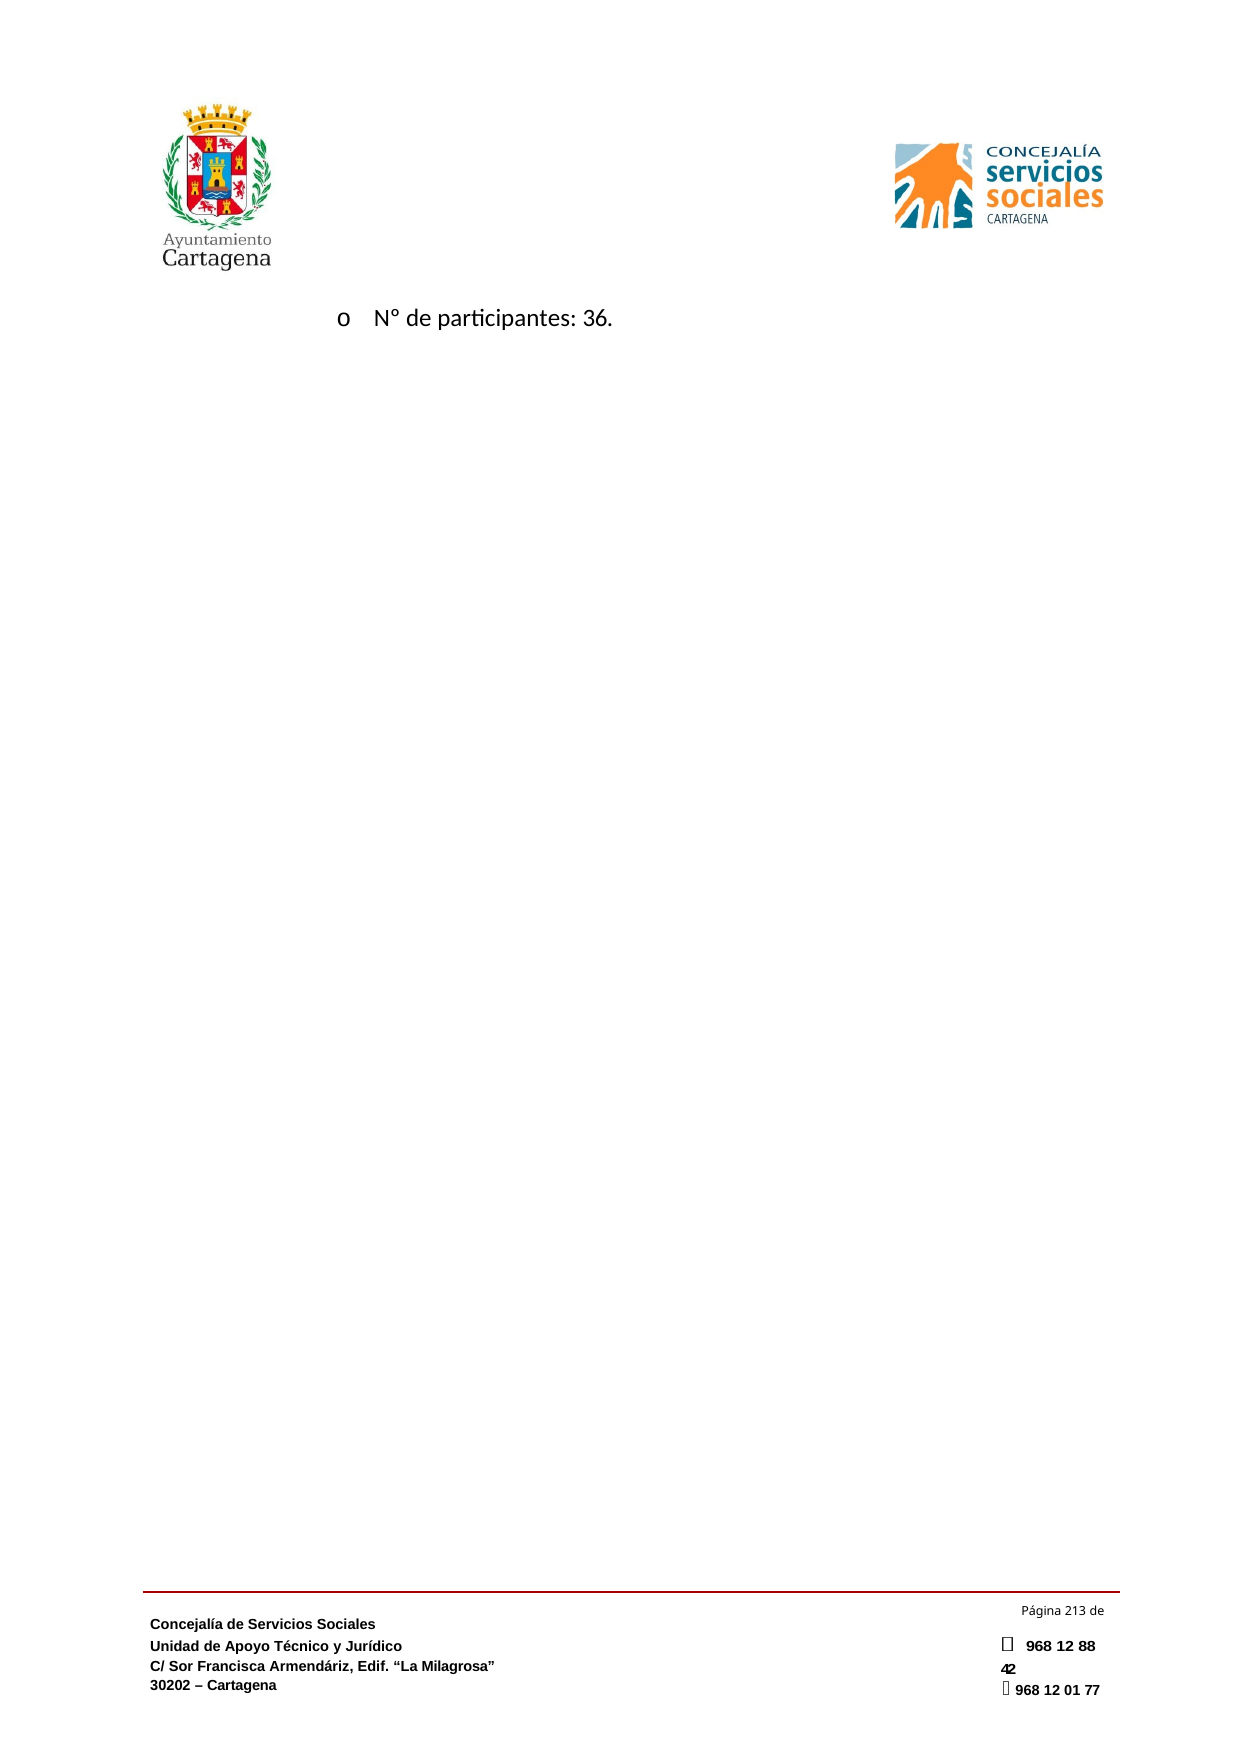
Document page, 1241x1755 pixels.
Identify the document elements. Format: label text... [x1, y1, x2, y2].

list Nº de participantes: 36. [336, 302, 1152, 334]
